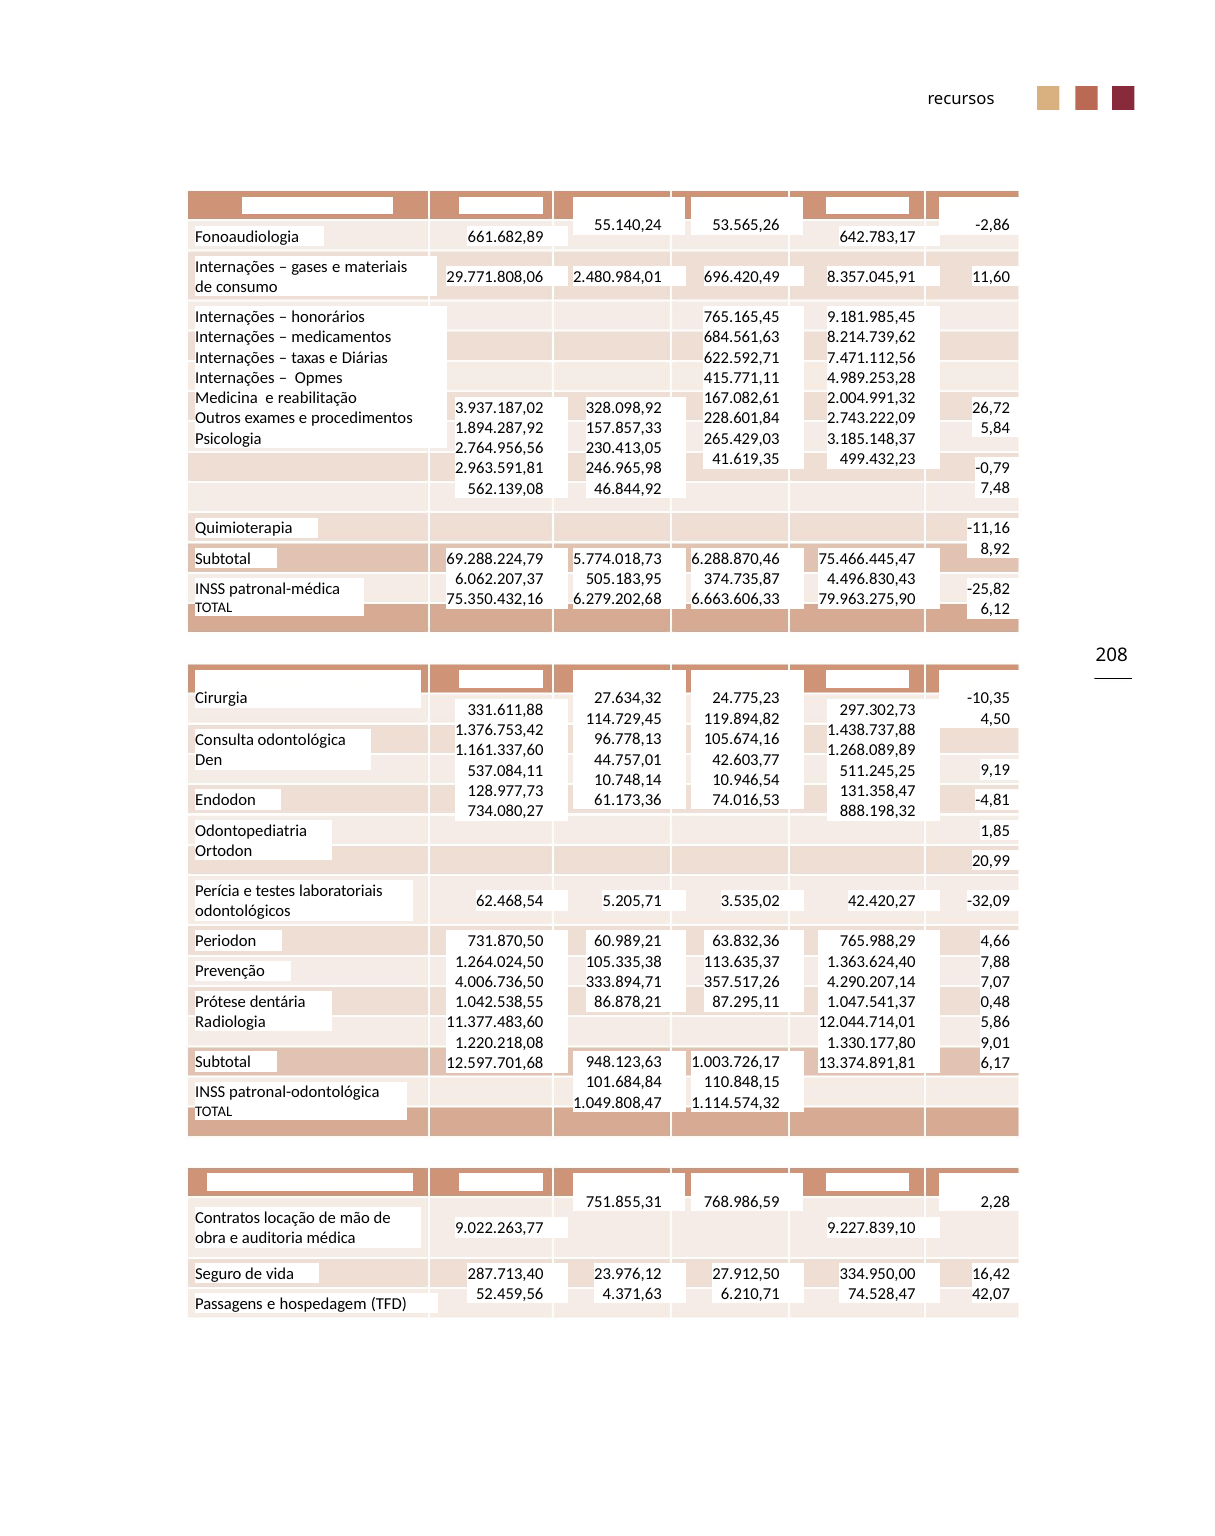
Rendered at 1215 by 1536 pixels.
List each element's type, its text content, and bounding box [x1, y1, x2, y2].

text 2,28 [980, 1191, 1033, 1211]
text 8.214.739,62 [827, 326, 940, 347]
text 228.601,84 [703, 408, 804, 428]
text INSS patronal-médica [195, 578, 364, 598]
text 4.006.736,50 [455, 971, 568, 991]
text Quimioterapia [195, 518, 318, 538]
text 29.771.808,06 [446, 266, 568, 286]
text 1.268.089,89 [827, 739, 940, 760]
text Internações – taxas e Diárias [195, 347, 447, 367]
text 331.611,88 [467, 699, 568, 719]
text Periodon [195, 930, 282, 951]
text 42.420,27 [848, 890, 940, 911]
text 62.468,54 [476, 890, 568, 911]
text 167.082,61 [703, 387, 804, 408]
text 6,17 [980, 1052, 1035, 1073]
text -0,79 [975, 457, 1035, 477]
text 357.517,26 [704, 971, 804, 991]
text 26,72 [972, 397, 1035, 417]
text Total 2012 [459, 197, 543, 214]
text 55.140,24 [594, 214, 685, 235]
text 157.857,33 [586, 417, 686, 437]
text 1.049.808,47 [573, 1092, 686, 1112]
text Psicologia [195, 428, 447, 448]
text 3.185.148,37 [827, 428, 940, 448]
text Passagens e hospedagem (TFD) [195, 1293, 438, 1313]
text 4.371,63 [602, 1283, 686, 1303]
text Consulta odontológica [195, 729, 371, 749]
text 684.561,63 [703, 326, 804, 347]
text Perícia e testes laboratoriais [195, 880, 413, 901]
text 74.528,47 [848, 1283, 940, 1303]
text 696.420,49 [704, 266, 804, 286]
text odontológicos [195, 901, 413, 921]
text 9,01 [980, 1032, 1035, 1052]
text Total 2013 [826, 670, 909, 688]
text 5.205,71 [602, 890, 686, 911]
text III – Despesas Odontológicas [223, 670, 421, 688]
text Seguro de vida [195, 1263, 319, 1283]
text 46.844,92 [594, 478, 686, 498]
text 5,86 [980, 1012, 1035, 1032]
text 765.988,29 [839, 930, 940, 951]
text 7,07 [980, 971, 1035, 991]
text 7,88 [980, 951, 1035, 971]
text 230.413,05 [586, 437, 686, 458]
text 4,66 [980, 930, 1035, 951]
text 499.432,23 [839, 448, 940, 469]
text 44.757,01 [594, 749, 686, 769]
text 63.832,36 [712, 930, 804, 951]
text Total 2013 [826, 1173, 909, 1191]
text Mensal 2012 [573, 1173, 685, 1191]
text 9.227.839,10 [827, 1217, 940, 1238]
text 4.496.830,43 [827, 568, 940, 588]
text 10.748,14 [594, 769, 686, 789]
text 1.264.024,50 [455, 951, 568, 971]
text 333.894,71 [586, 971, 686, 991]
text 110.848,15 [704, 1072, 804, 1092]
text 208 [1095, 644, 1159, 666]
text de consumo [195, 276, 437, 296]
text 24.775,23 [712, 688, 804, 708]
text obra e auditoria médica [195, 1228, 421, 1248]
text 297.302,73 [839, 699, 940, 719]
text 87.295,11 [712, 991, 804, 1012]
text 1.114.574,32 [691, 1092, 804, 1112]
text 9,19 [980, 759, 1035, 780]
text Internações – medicamentos [195, 326, 447, 347]
text 128.977,73 [467, 780, 568, 801]
text 1.042.538,55 [455, 991, 568, 1012]
text 119.894,82 [703, 708, 804, 728]
text 8.357.045,91 [827, 266, 940, 286]
text 505.183,95 [586, 568, 686, 588]
text 1.894.287,92 [455, 417, 568, 437]
text 10.946,54 [712, 769, 804, 789]
text 2.963.591,81 [455, 458, 568, 478]
text 60.989,21 [594, 930, 686, 951]
text II – Despesas Médicas [242, 197, 393, 214]
text Subtotal [195, 548, 277, 568]
text 9.181.985,45 [827, 306, 940, 326]
text IV – Despesas Área Administra [207, 1173, 413, 1191]
text 334.950,00 [839, 1263, 940, 1283]
text Total 2012 [459, 1173, 543, 1191]
text 734.080,27 [467, 801, 568, 821]
text Variação % [939, 1173, 1033, 1191]
text 768.986,59 [703, 1191, 803, 1211]
text Endodon [195, 789, 281, 810]
text 661.682,89 [467, 226, 568, 246]
text 6.210,71 [721, 1283, 804, 1303]
text 16,42 [972, 1263, 1035, 1283]
text 27.912,50 [712, 1263, 804, 1283]
text 4.290.207,14 [827, 971, 940, 991]
text 1.220.218,08 [455, 1032, 568, 1052]
text 5.774.018,73 [573, 548, 686, 568]
text Den [195, 749, 371, 770]
text 4,50 [980, 708, 1034, 728]
text 562.139,08 [467, 478, 568, 498]
text 6.288.870,46 [691, 548, 804, 568]
text 96.778,13 [594, 728, 686, 749]
text 265.429,03 [703, 428, 804, 448]
text 13.374.891,81 [818, 1052, 940, 1073]
text 11,60 [972, 266, 1035, 286]
text Cirurgia [195, 688, 421, 708]
text TOTAL [195, 1102, 407, 1120]
text 1.330.177,80 [827, 1032, 940, 1052]
text 23.976,12 [594, 1263, 686, 1283]
text 9.022.263,77 [455, 1217, 568, 1238]
text 52.459,56 [476, 1283, 568, 1303]
text 4.989.253,28 [827, 367, 940, 387]
text 948.123,63 [586, 1051, 686, 1072]
text 61.173,36 [594, 789, 686, 809]
text 6.663.606,33 [691, 588, 804, 609]
text 0,48 [980, 991, 1035, 1012]
text Total 2013 [826, 197, 909, 214]
text 2.764.956,56 [455, 437, 568, 458]
text -32,09 [967, 890, 1035, 911]
text Internações – honorários [195, 306, 447, 326]
text 11.377.483,60 [446, 1012, 568, 1032]
text recursos [927, 89, 1035, 108]
text 131.358,47 [839, 780, 940, 801]
text Odontopediatria [195, 820, 332, 840]
text 1.161.337,60 [455, 739, 568, 760]
text Mensal 2013 [691, 197, 803, 214]
text Mensal 2012 [573, 197, 685, 214]
text 751.855,31 [586, 1191, 685, 1211]
text 1.047.541,37 [827, 991, 940, 1012]
text Internações – Opmes [195, 367, 447, 387]
text Internações – gases e materiais [195, 256, 437, 276]
text Medicina e reabilitação [195, 387, 447, 408]
text 3.535,02 [721, 890, 804, 911]
text 537.084,11 [467, 760, 568, 780]
text 41.619,35 [712, 448, 804, 469]
text TOTAL [195, 598, 364, 616]
text 42.603,77 [712, 749, 804, 769]
text Total 2012 [459, 670, 543, 688]
text 1.363.624,40 [827, 951, 940, 971]
text 6,12 [980, 598, 1035, 619]
text 1.376.753,42 [455, 719, 568, 739]
text Ortodon [195, 840, 332, 860]
text -25,82 [967, 578, 1035, 598]
text 53.565,26 [712, 214, 803, 235]
text Fonoaudiologia [195, 226, 324, 246]
text 287.713,40 [467, 1263, 568, 1283]
text 328.098,92 [586, 397, 686, 417]
text Mensal 2013 [691, 670, 804, 688]
text 622.592,71 [703, 347, 804, 367]
text 74.016,53 [712, 789, 804, 809]
text INSS patronal-odontológica [195, 1082, 407, 1102]
text 86.878,21 [594, 991, 686, 1012]
text 731.870,50 [467, 930, 568, 951]
text 105.674,16 [703, 728, 804, 749]
text Radiologia [195, 1011, 332, 1031]
text 20,99 [972, 850, 1035, 870]
text 75.466.445,47 [818, 548, 940, 568]
text -11,16 [967, 518, 1035, 538]
text -4,81 [975, 789, 1035, 810]
text Prevenção [195, 961, 291, 981]
text 3.937.187,02 [455, 397, 568, 417]
text 5,84 [980, 417, 1035, 437]
text Outros exames e procedimentos [195, 408, 447, 428]
text 69.288.224,79 [446, 548, 568, 568]
text 2.743.222,09 [827, 408, 940, 428]
text 888.198,32 [839, 801, 940, 821]
text 246.965,98 [586, 458, 686, 478]
text 642.783,17 [839, 226, 940, 246]
text 113.635,37 [704, 951, 804, 971]
text -10,35 [967, 688, 1034, 708]
text Prótese dentária [195, 991, 332, 1011]
text 12.044.714,01 [818, 1012, 940, 1032]
text 105.335,38 [586, 951, 686, 971]
text 415.771,11 [703, 367, 804, 387]
text 511.245,25 [839, 760, 940, 780]
text 1.003.726,17 [691, 1051, 804, 1072]
text 8,92 [980, 538, 1035, 558]
text 7,48 [980, 477, 1035, 498]
text 6.279.202,68 [573, 588, 686, 609]
text 42,07 [972, 1283, 1035, 1303]
text 101.684,84 [586, 1072, 686, 1092]
text 6.062.207,37 [455, 568, 568, 588]
text 1.438.737,88 [827, 719, 940, 739]
text -2,86 [975, 214, 1033, 235]
text 79.963.275,90 [818, 588, 940, 609]
text Mensal 2012 [573, 670, 686, 688]
text 2.004.991,32 [827, 387, 940, 408]
text 27.634,32 [594, 688, 686, 708]
text Variação % [939, 670, 1034, 688]
text 114.729,45 [586, 708, 686, 728]
text 1,85 [980, 820, 1035, 840]
text 765.165,45 [703, 306, 804, 326]
text Variação % [939, 197, 1033, 214]
text 75.350.432,16 [446, 588, 568, 609]
text 7.471.112,56 [827, 347, 940, 367]
text Contratos locação de mão de [195, 1207, 421, 1228]
text Subtotal [195, 1051, 277, 1072]
text Mensal 2013 [691, 1173, 803, 1191]
text 2.480.984,01 [573, 266, 686, 286]
text 374.735,87 [704, 568, 804, 588]
text 12.597.701,68 [446, 1052, 568, 1073]
